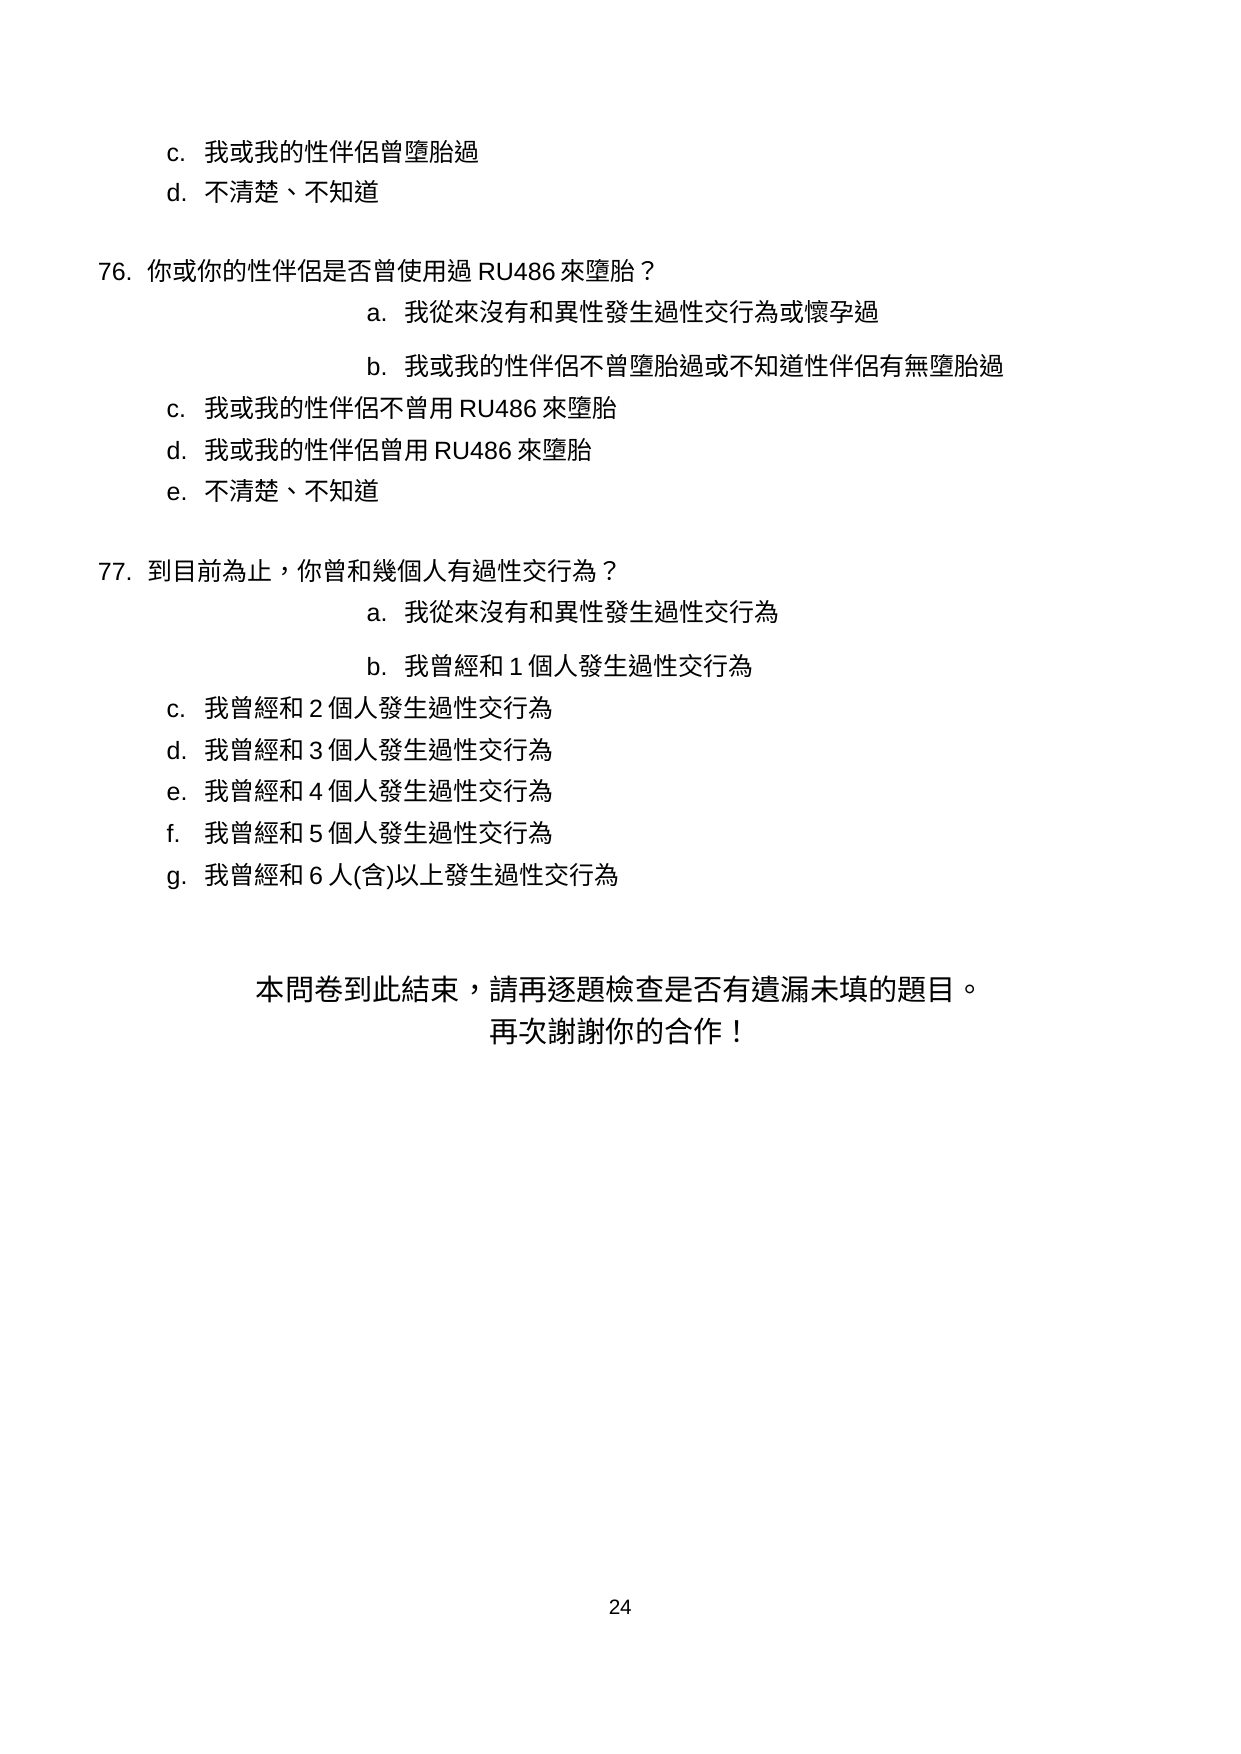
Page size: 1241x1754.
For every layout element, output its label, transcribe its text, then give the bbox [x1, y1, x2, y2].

list 我或我的性伴侶不曾墮胎過或不知道性伴侶有無墮胎過 [366, 342, 1092, 384]
list 我曾經和5個人發生過性交行為 [166, 809, 1092, 851]
list 我曾經和3個人發生過性交行為 [166, 726, 1092, 767]
list 不清楚、不知道 [166, 467, 1092, 509]
list 我從來沒有和異性發生過性交行為或懷孕過 [366, 288, 1092, 330]
list 我曾經和4個人發生過性交行為 [166, 767, 1092, 809]
list 不清楚、不知道 [166, 169, 1092, 209]
text 再次謝謝你的合作！ [148, 1009, 1092, 1051]
list 我或我的性伴侶不曾用RU486來墮胎 [166, 384, 1092, 426]
list 我從來沒有和異性發生過性交行為 [366, 588, 1092, 630]
text 本問卷到此結束，請再逐題檢查是否有遺漏未填的題目。 [148, 967, 1092, 1009]
list 我曾經和1個人發生過性交行為 [366, 642, 1092, 684]
list 我曾經和6人(含)以上發生過性交行為 [166, 851, 1092, 892]
list 我曾經和2個人發生過性交行為 [166, 684, 1092, 726]
list 到目前為止，你曾和幾個人有過性交行為？ [98, 547, 1092, 588]
list 我或我的性伴侶曾用RU486來墮胎 [166, 426, 1092, 467]
list 你或你的性伴侶是否曾使用過RU486來墮胎？ [98, 247, 1092, 288]
list 我或我的性伴侶曾墮胎過 [166, 130, 1092, 169]
